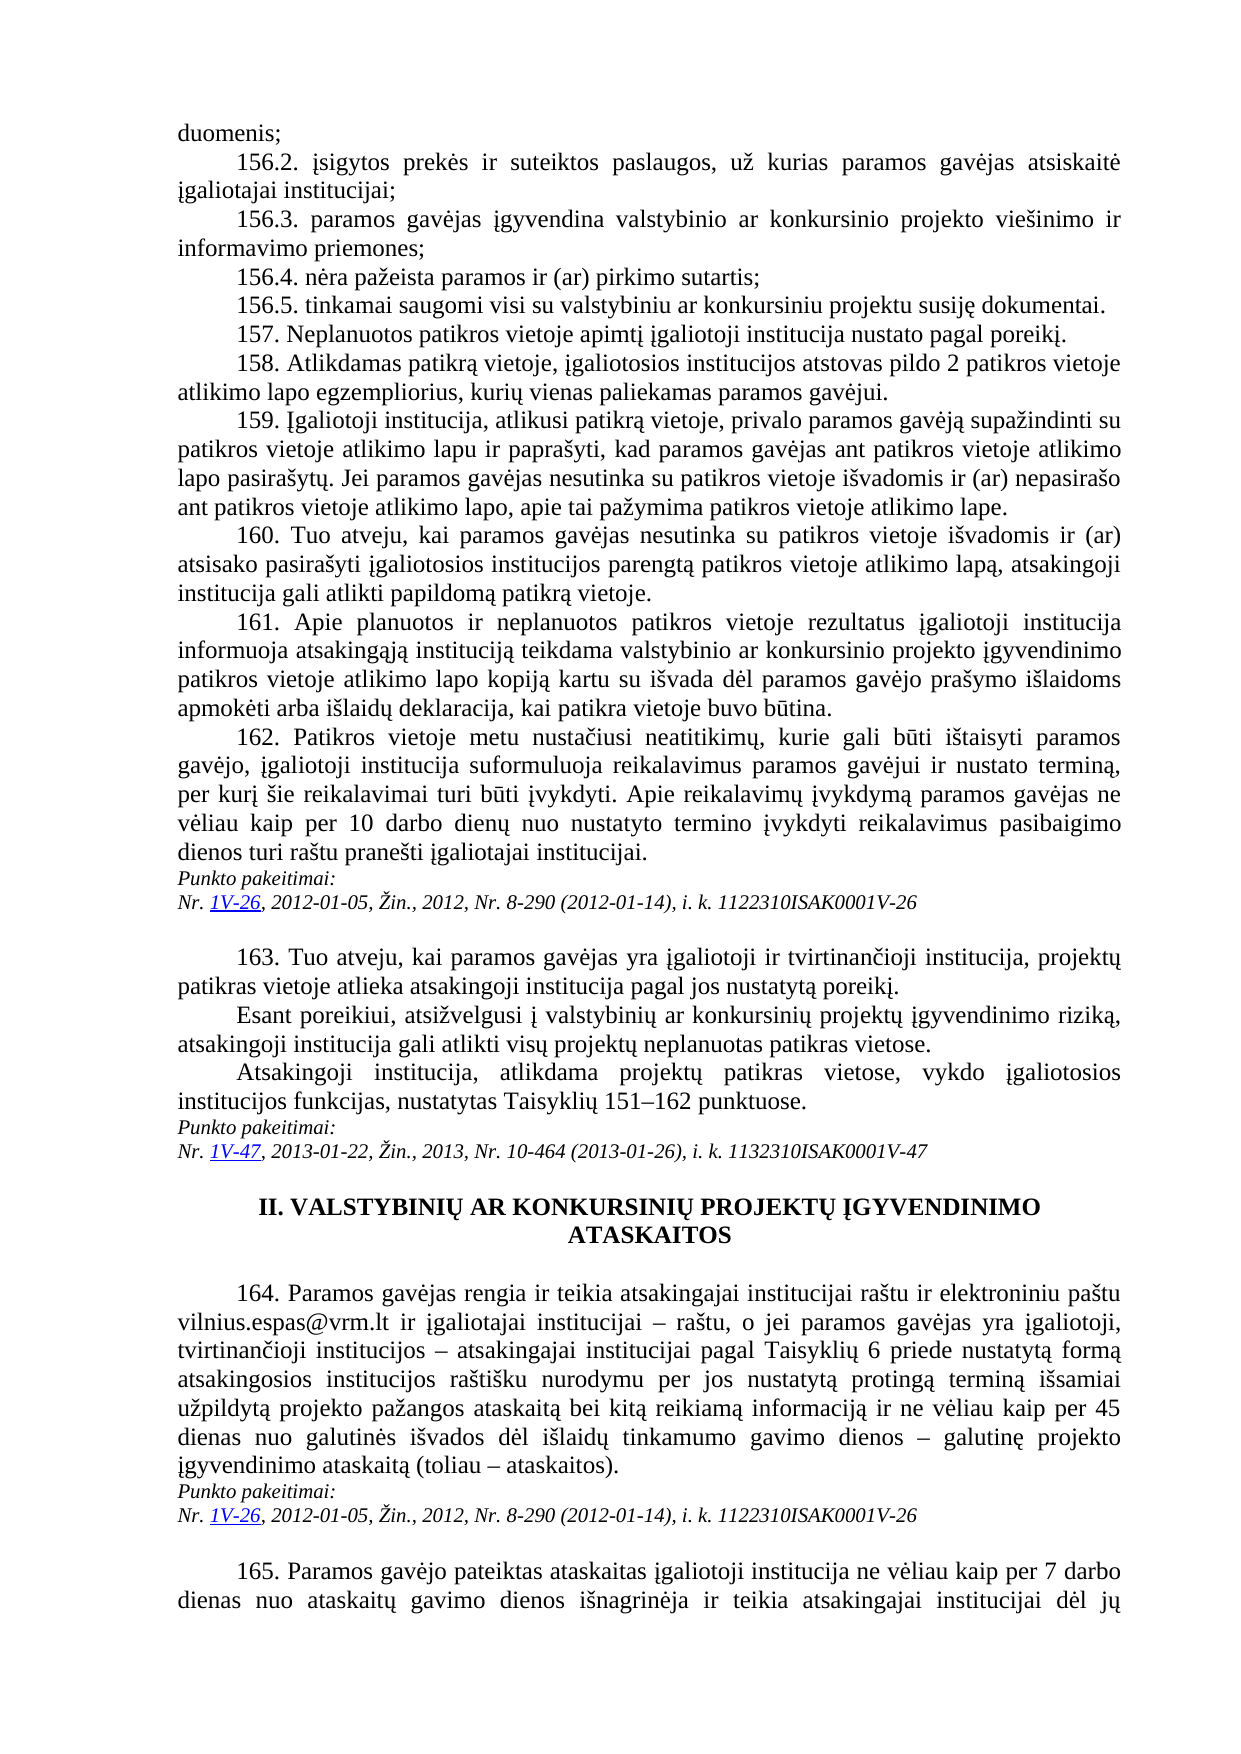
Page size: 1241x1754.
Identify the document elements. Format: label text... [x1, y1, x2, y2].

text II. VALSTYBINIŲ AR KONKURSINIŲ PROJEKTŲ ĮGYVENDINIMO ATASKAITOS [177, 1192, 1122, 1249]
text 156.3. paramos gavėjas įgyvendina valstybinio ar konkursinio projekto viešinimo ir informavimo priemones; [177, 204, 1122, 262]
text 165. Paramos gavėjo pateiktas ataskaitas įgaliotoji institucija ne vėliau kaip per 7 darbo dienas nuo ataskaitų gavimo dienos išnagrinėja ir teikia atsakingajai institucijai dėl jų [177, 1556, 1122, 1614]
text Esant poreikiui, atsižvelgusi į valstybinių ar konkursinių projektų įgyvendinimo riziką, atsakingoji institucija gali atlikti visų projektų neplanuotas patikras vietose. [177, 1000, 1122, 1057]
text Nr. 1V-26, 2012-01-05, Žin., 2012, Nr. 8-290 (2012-01-14), i. k. 1122310ISAK0001V-26 [177, 1503, 1122, 1527]
text 164. Paramos gavėjas rengia ir teikia atsakingajai institucijai raštu ir elektroniniu paštu vilnius.espas@vrm.lt ir įgaliotajai institucijai – raštu, o jei paramos gavėjas yra įgaliotoji, tvirtinančioji institucijos – atsakingajai institucijai pagal Taisyklių 6 priede nustatytą formą atsakingosios institucijos raštišku nurodymu per jos nustatytą protingą terminą išsamiai užpildytą projekto pažangos ataskaitą bei kitą reikiamą informaciją ir ne vėliau kaip per 45 dienas nuo galutinės išvados dėl išlaidų tinkamumo gavimo dienos – galutinę projekto įgyvendinimo ataskaitą (toliau – ataskaitos). [177, 1278, 1122, 1479]
text 158. Atlikdamas patikrą vietoje, įgaliotosios institucijos atstovas pildo 2 patikros vietoje atlikimo lapo egzempliorius, kurių vienas paliekamas paramos gavėjui. [177, 348, 1122, 406]
text 161. Apie planuotos ir neplanuotos patikros vietoje rezultatus įgaliotoji institucija informuoja atsakingąją instituciją teikdama valstybinio ar konkursinio projekto įgyvendinimo patikros vietoje atlikimo lapo kopiją kartu su išvada dėl paramos gavėjo prašymo išlaidoms apmokėti arba išlaidų deklaracija, kai patikra vietoje buvo būtina. [177, 607, 1122, 722]
text 162. Patikros vietoje metu nustačiusi neatitikimų, kurie gali būti ištaisyti paramos gavėjo, įgaliotoji institucija suformuluoja reikalavimus paramos gavėjui ir nustato terminą, per kurį šie reikalavimai turi būti įvykdyti. Apie reikalavimų įvykdymą paramos gavėjas ne vėliau kaip per 10 darbo dienų nuo nustatyto termino įvykdyti reikalavimus pasibaigimo dienos turi raštu pranešti įgaliotajai institucijai. [177, 722, 1122, 866]
text Punkto pakeitimai: [177, 866, 1122, 890]
text 156.2. įsigytos prekės ir suteiktos paslaugos, už kurias paramos gavėjas atsiskaitė įgaliotajai institucijai; [177, 147, 1122, 204]
text Nr. 1V-26, 2012-01-05, Žin., 2012, Nr. 8-290 (2012-01-14), i. k. 1122310ISAK0001V-26 [177, 890, 1122, 914]
text 156.4. nėra pažeista paramos ir (ar) pirkimo sutartis; [177, 262, 1122, 291]
text Punkto pakeitimai: [177, 1115, 1122, 1139]
text Punkto pakeitimai: [177, 1479, 1122, 1503]
text 156.5. tinkamai saugomi visi su valstybiniu ar konkursiniu projektu susiję dokumentai. [177, 291, 1122, 319]
text 163. Tuo atveju, kai paramos gavėjas yra įgaliotoji ir tvirtinančioji institucija, projektų patikras vietoje atlieka atsakingoji institucija pagal jos nustatytą poreikį. [177, 942, 1122, 1000]
text duomenis; [177, 118, 1122, 147]
text 159. Įgaliotoji institucija, atlikusi patikrą vietoje, privalo paramos gavėją supažindinti su patikros vietoje atlikimo lapu ir paprašyti, kad paramos gavėjas ant patikros vietoje atlikimo lapo pasirašytų. Jei paramos gavėjas nesutinka su patikros vietoje išvadomis ir (ar) nepasirašo ant patikros vietoje atlikimo lapo, apie tai pažymima patikros vietoje atlikimo lape. [177, 406, 1122, 521]
text Nr. 1V-47, 2013-01-22, Žin., 2013, Nr. 10-464 (2013-01-26), i. k. 1132310ISAK0001V-47 [177, 1139, 1122, 1163]
text 157. Neplanuotos patikros vietoje apimtį įgaliotoji institucija nustato pagal poreikį. [177, 319, 1122, 348]
text Atsakingoji institucija, atlikdama projektų patikras vietose, vykdo įgaliotosios institucijos funkcijas, nustatytas Taisyklių 151–162 punktuose. [177, 1057, 1122, 1115]
text 160. Tuo atveju, kai paramos gavėjas nesutinka su patikros vietoje išvadomis ir (ar) atsisako pasirašyti įgaliotosios institucijos parengtą patikros vietoje atlikimo lapą, atsakingoji institucija gali atlikti papildomą patikrą vietoje. [177, 521, 1122, 607]
